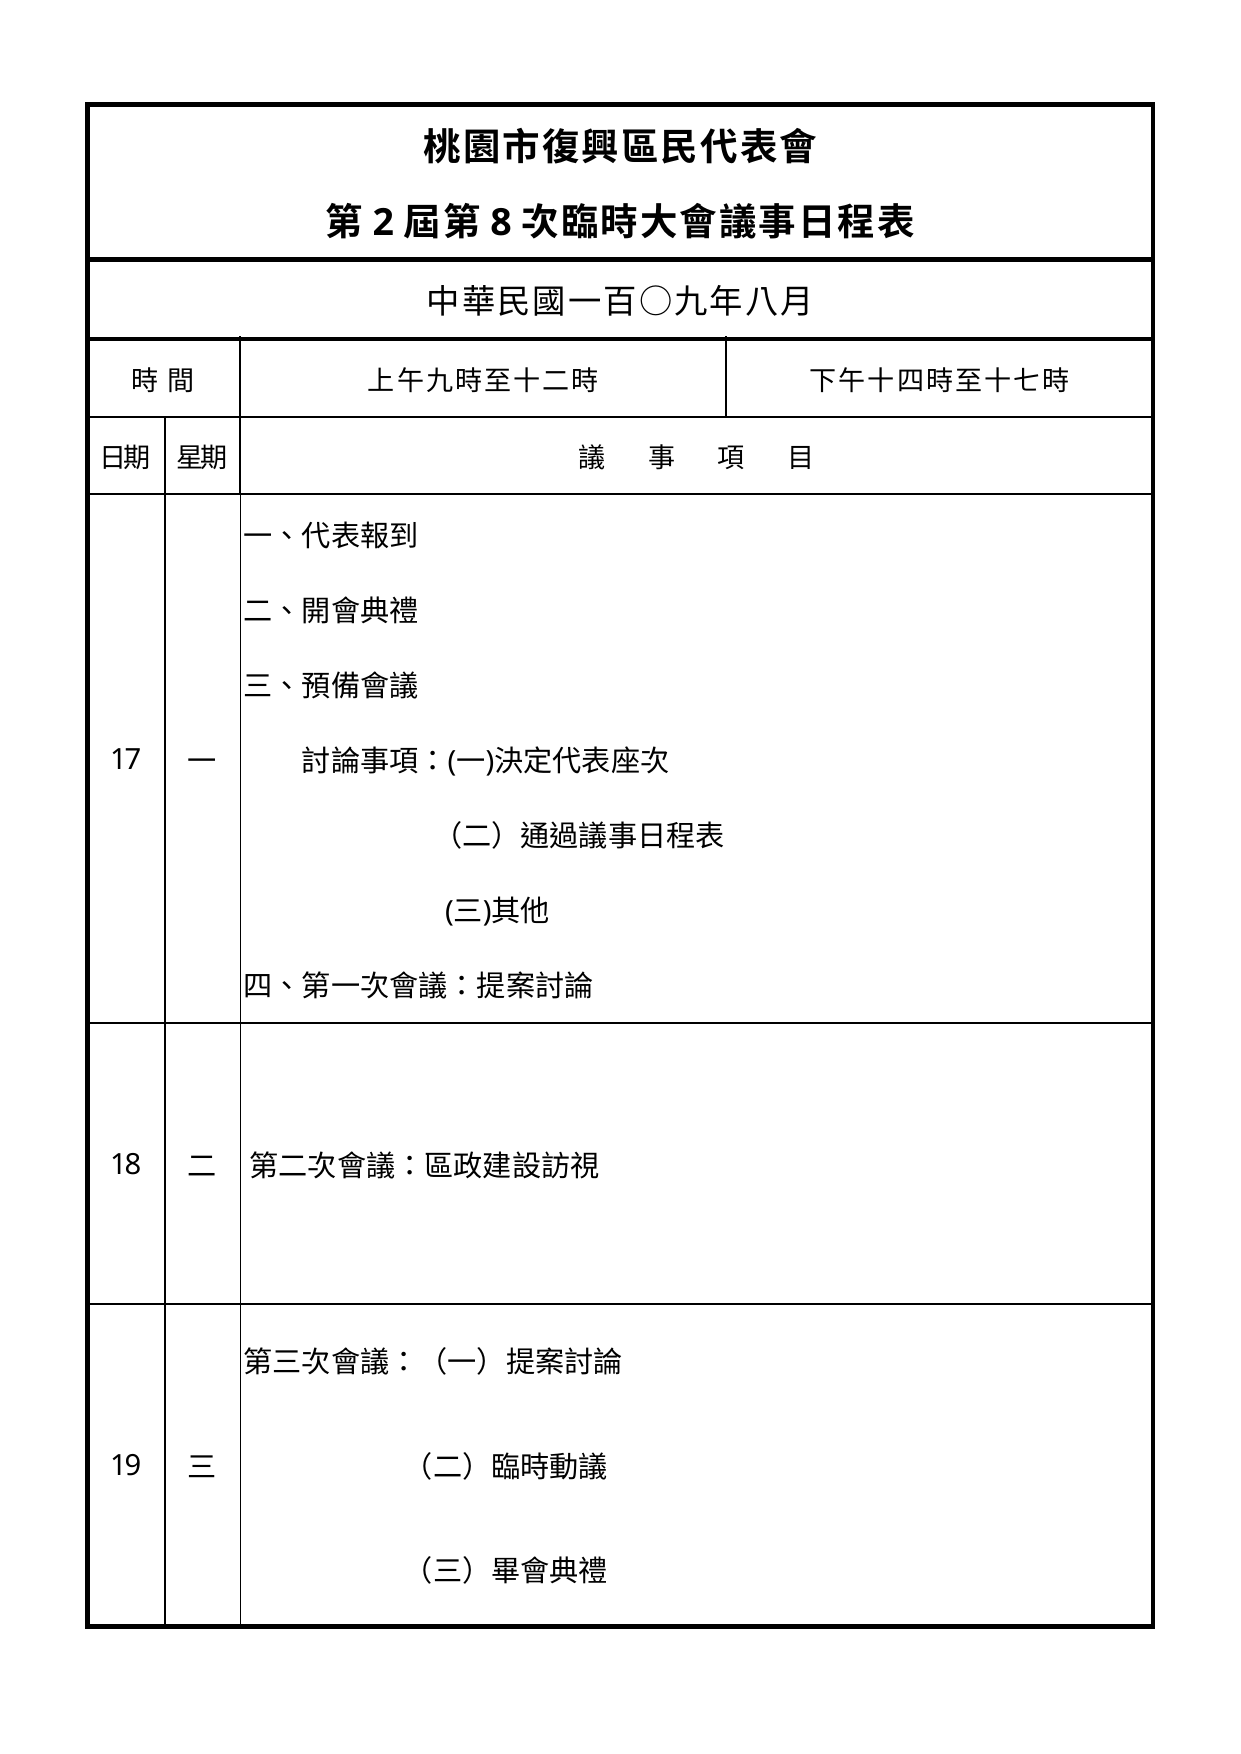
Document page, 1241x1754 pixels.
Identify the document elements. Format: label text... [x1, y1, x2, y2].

table_cell 下午十四時至十七時 [727, 341, 1151, 416]
table_cell 三 [166, 1305, 240, 1624]
table_cell 星期 [166, 418, 239, 493]
table_cell 一 [166, 495, 240, 1022]
table_cell 二 [166, 1024, 240, 1303]
table_cell 第三次會議：（一）提案討論 （二）臨時動議 （三）畢會典禮 [241, 1305, 1151, 1624]
table_cell 一、代表報到 二、開會典禮 三、預備會議 討論事項：(一)決定代表座次 （二）通過議事日程表 (三)其他 四、第一次會議：提案討論 [241, 495, 1151, 1022]
table_cell 時 間 [90, 341, 239, 416]
table_cell 第二次會議：區政建設訪視 [241, 1024, 1151, 1303]
table_cell 18 [90, 1024, 164, 1303]
table_cell 17 [90, 495, 164, 1022]
table_cell 19 [90, 1305, 164, 1624]
table_cell 上午九時至十二時 [241, 341, 725, 416]
table_cell 中華民國一百○九年八月 [90, 262, 1151, 336]
table_cell 議 事 項 目 [241, 418, 1151, 493]
table_header 桃園市復興區民代表會 第2屆第8次臨時大會議事日程表 [90, 107, 1151, 257]
table_cell 日期 [90, 418, 164, 493]
